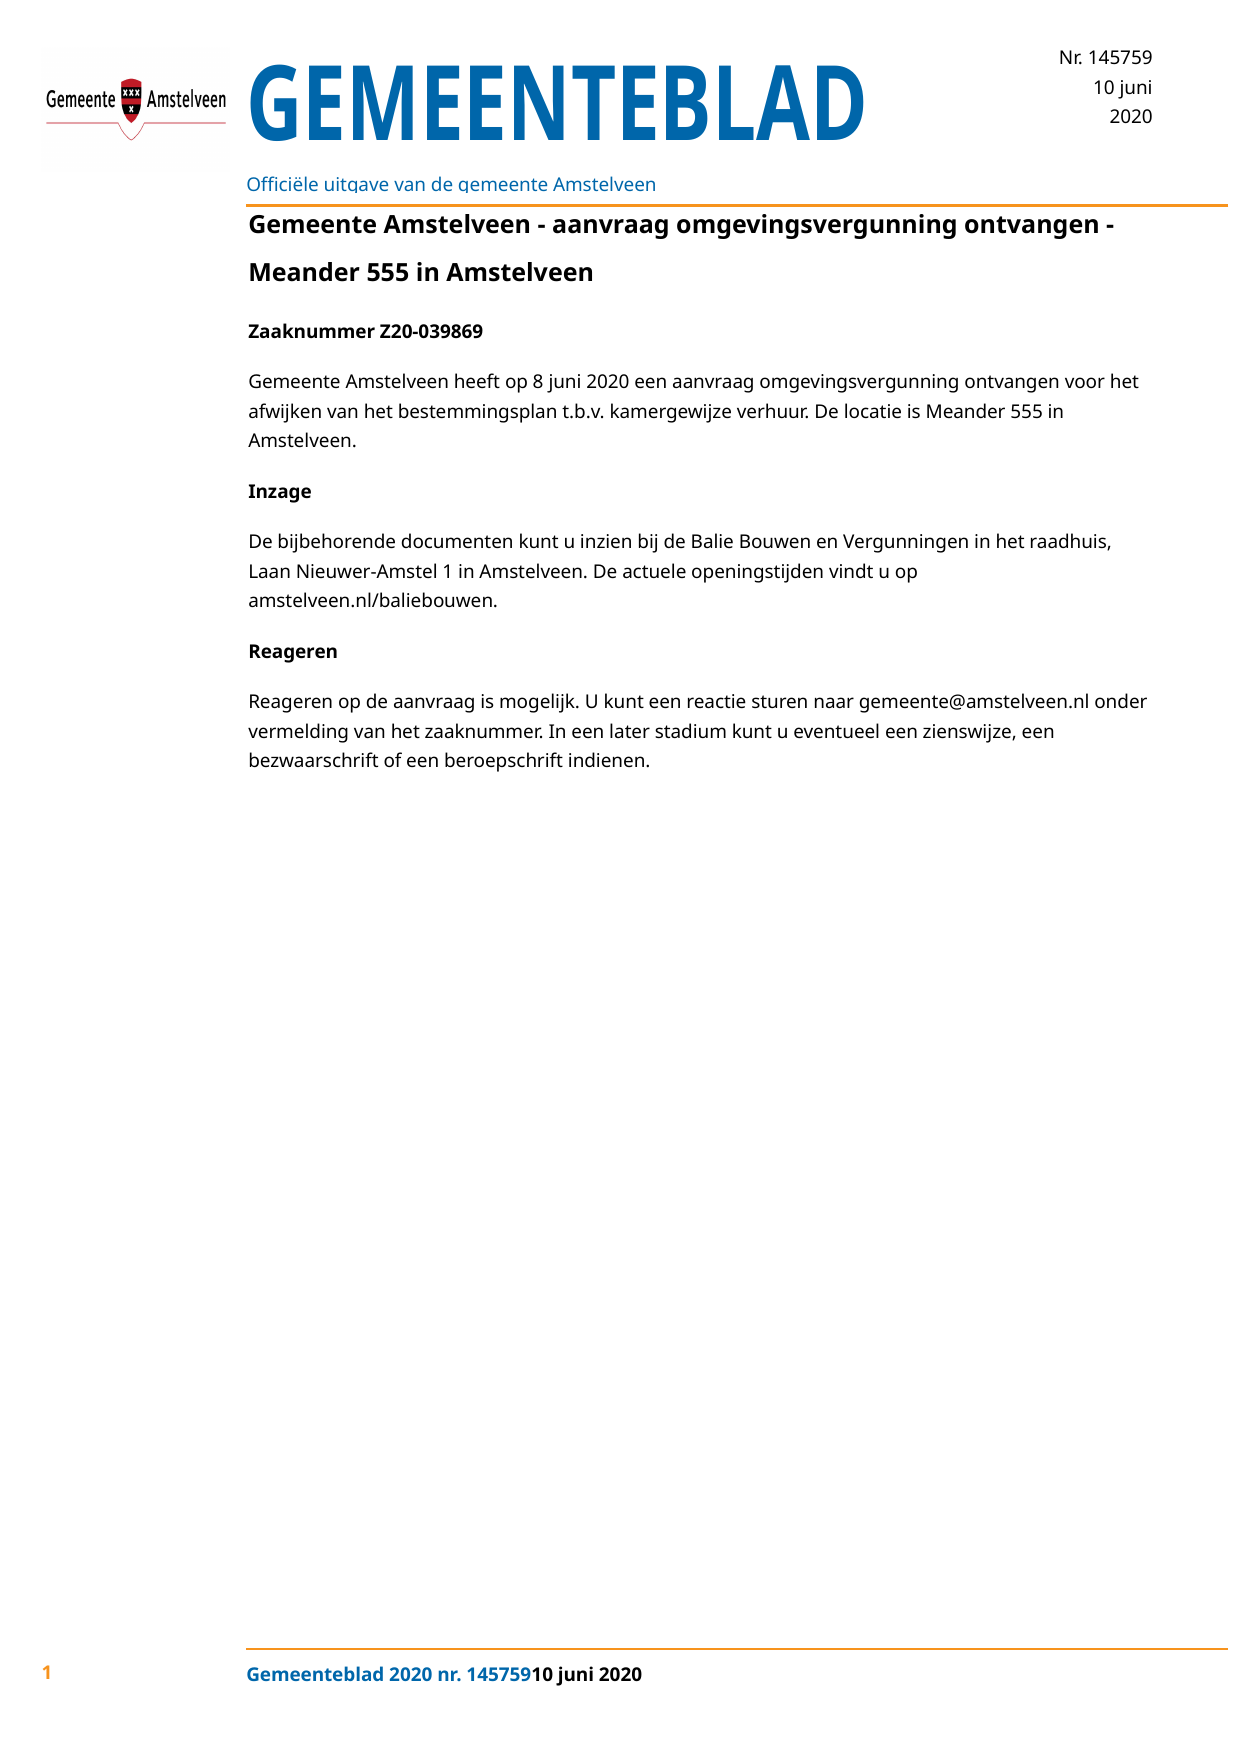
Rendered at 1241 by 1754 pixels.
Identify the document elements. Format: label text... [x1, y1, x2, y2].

text De bijbehorende documenten kunt u inzien bij de Balie Bouwen en Vergunningen in het raadhuis, Laan Nieuwer-Amstel 1 in Amstelveen. De actuele openingstijden vindt u op amstelveen.nl/baliebouwen. [248, 528, 1152, 613]
text Zaaknummer Z20-039869 [248, 318, 1152, 344]
text Inzage [248, 478, 1152, 504]
text Reageren op de aanvraag is mogelijk. U kunt een reactie sturen naar gemeente@amstelveen.nl onder vermelding van het zaaknummer. In een later stadium kunt u eventueel een zienswijze, een bezwaarschrift of een beroepschrift indienen. [248, 688, 1152, 773]
picture [41, 47, 231, 172]
text Reageren [248, 638, 1152, 664]
text Gemeente Amstelveen - aanvraag omgevingsvergunning ontvangen - Meander 555 in Amstelveen [248, 207, 1152, 288]
text Gemeente Amstelveen heeft op 8 juni 2020 een aanvraag omgevingsvergunning ontvangen voor het afwijken van het bestemmingsplan t.b.v. kamergewijze verhuur. De locatie is Meander 555 in Amstelveen. [248, 368, 1152, 453]
